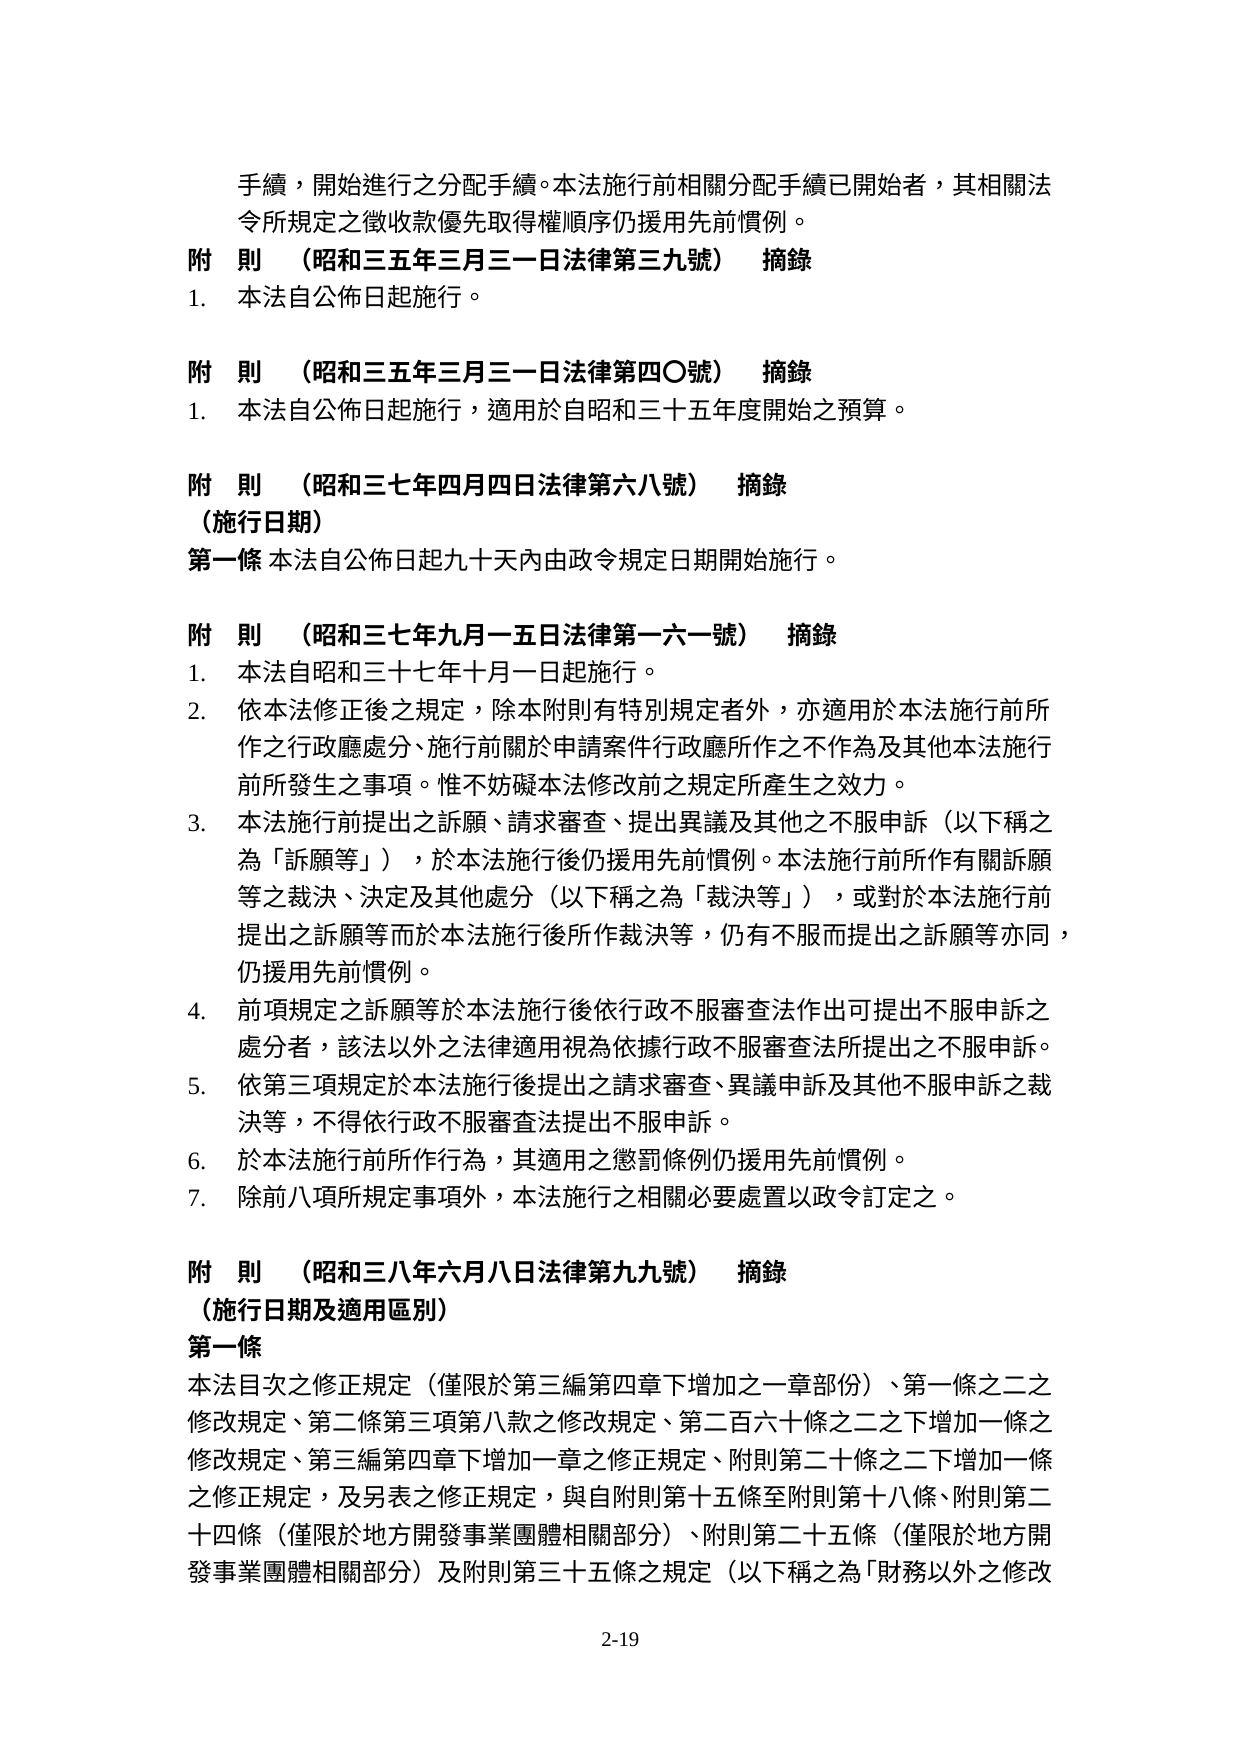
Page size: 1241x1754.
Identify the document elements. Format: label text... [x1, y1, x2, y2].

text （施行日期） [187, 502, 1053, 539]
text 附 則 （昭和三五年三月三一日法律第四〇號） 摘錄 [187, 352, 1053, 389]
text 附 則 （昭和三八年六月八日法律第九九號） 摘錄 [187, 1252, 1053, 1289]
list 本法施行前提出之訴願、請求審查、提出異議及其他之不服申訴（以下稱之為「訴願等」），於本法施行後仍援用先前慣例。本法施行前所作有關訴願等之裁決、決定及其他處分（以下稱之為「裁決等」），或對於本法施行前提出之訴願等而於本法施行後所作裁決等，仍有不服而提出之訴願等亦同，仍援用先前慣例。 [187, 802, 1053, 989]
list 依本法修正後之規定，除本附則有特別規定者外，亦適用於本法施行前所作之行政廳處分、施行前關於申請案件行政廳所作之不作為及其他本法施行前所發生之事項。惟不妨礙本法修改前之規定所產生之效力。 [187, 689, 1053, 802]
list 於本法施行前所作行為，其適用之懲罰條例仍援用先前慣例。 [187, 1139, 1053, 1177]
text 第一條 本法自公佈日起九十天內由政令規定日期開始施行。 [187, 539, 1053, 577]
list 本法自昭和三十七年十月一日起施行。 [187, 652, 1053, 689]
list 前項規定之訴願等於本法施行後依行政不服審查法作出可提出不服申訴之處分者，該法以外之法律適用視為依據行政不服審查法所提出之不服申訴。 [187, 989, 1053, 1064]
text 第一條 [187, 1327, 1053, 1364]
text 附 則 （昭和三七年九月一五日法律第一六一號） 摘錄 [187, 614, 1053, 652]
list 除前八項所規定事項外，本法施行之相關必要處置以政令訂定之。 [187, 1177, 1053, 1214]
text 附 則 （昭和三五年三月三一日法律第三九號） 摘錄 [187, 239, 1053, 277]
list 本法自公佈日起施行，適用於自昭和三十五年度開始之預算。 [187, 389, 1053, 427]
list 依第三項規定於本法施行後提出之請求審查、異議申訴及其他不服申訴之裁決等，不得依行政不服審査法提出不服申訴。 [187, 1064, 1053, 1139]
list 本法自公佈日起施行。 [187, 277, 1053, 314]
text 本法目次之修正規定（僅限於第三編第四章下增加之一章部份）、第一條之二之修改規定、第二條第三項第八款之修改規定、第二百六十條之二之下增加一條之修改規定、第三編第四章下增加一章之修正規定、附則第二十條之二下增加一條之修正規定，及另表之修正規定，與自附則第十五條至附則第十八條、附則第二十四條（僅限於地方開發事業團體相關部分）、附則第二十五條（僅限於地方開發事業團體相關部分）及附則第三十五條之規定（以下稱之為「財務以外之修改規定等」）自公佈日起施行；普通地方公共團體相關會計之區分、預算製作及議決、持續費、結轉費、債務負擔行為、預算內容、歳入歳出預算之區分、予備費、追加預算案及暫定預算、地方債與短期借款相關修正規定，與附則第四條、附則第五條第一項、第二項及第四項、附則第六條第一項與附則第八條之規定（以下稱之為「預算關係之修正規定」）自昭和三十九年一月一日開始施行；其他修正規定與附則第二條、附則第三條、附則第五條第三項、附則第六條第二項及第三項、附則第七條、自附則第九條至附則第十四條、附則第十九條至附則第二十三條、附則第二十四條（地方開發事業團體相關部分除外）、附則第二十五條（地方開發事業團體相關部分除外），與從附則第二十六條至附則第三十四條之規定自同年四月一日開始施行。 [187, 1364, 1053, 1589]
list 手續，開始進行之分配手續。本法施行前相關分配手續已開始者，其相關法令所規定之徵收款優先取得權順序仍援用先前慣例。 [187, 164, 1053, 239]
text 附 則 （昭和三七年四月四日法律第六八號） 摘錄 [187, 464, 1053, 502]
text （施行日期及適用區別） [187, 1289, 1053, 1327]
